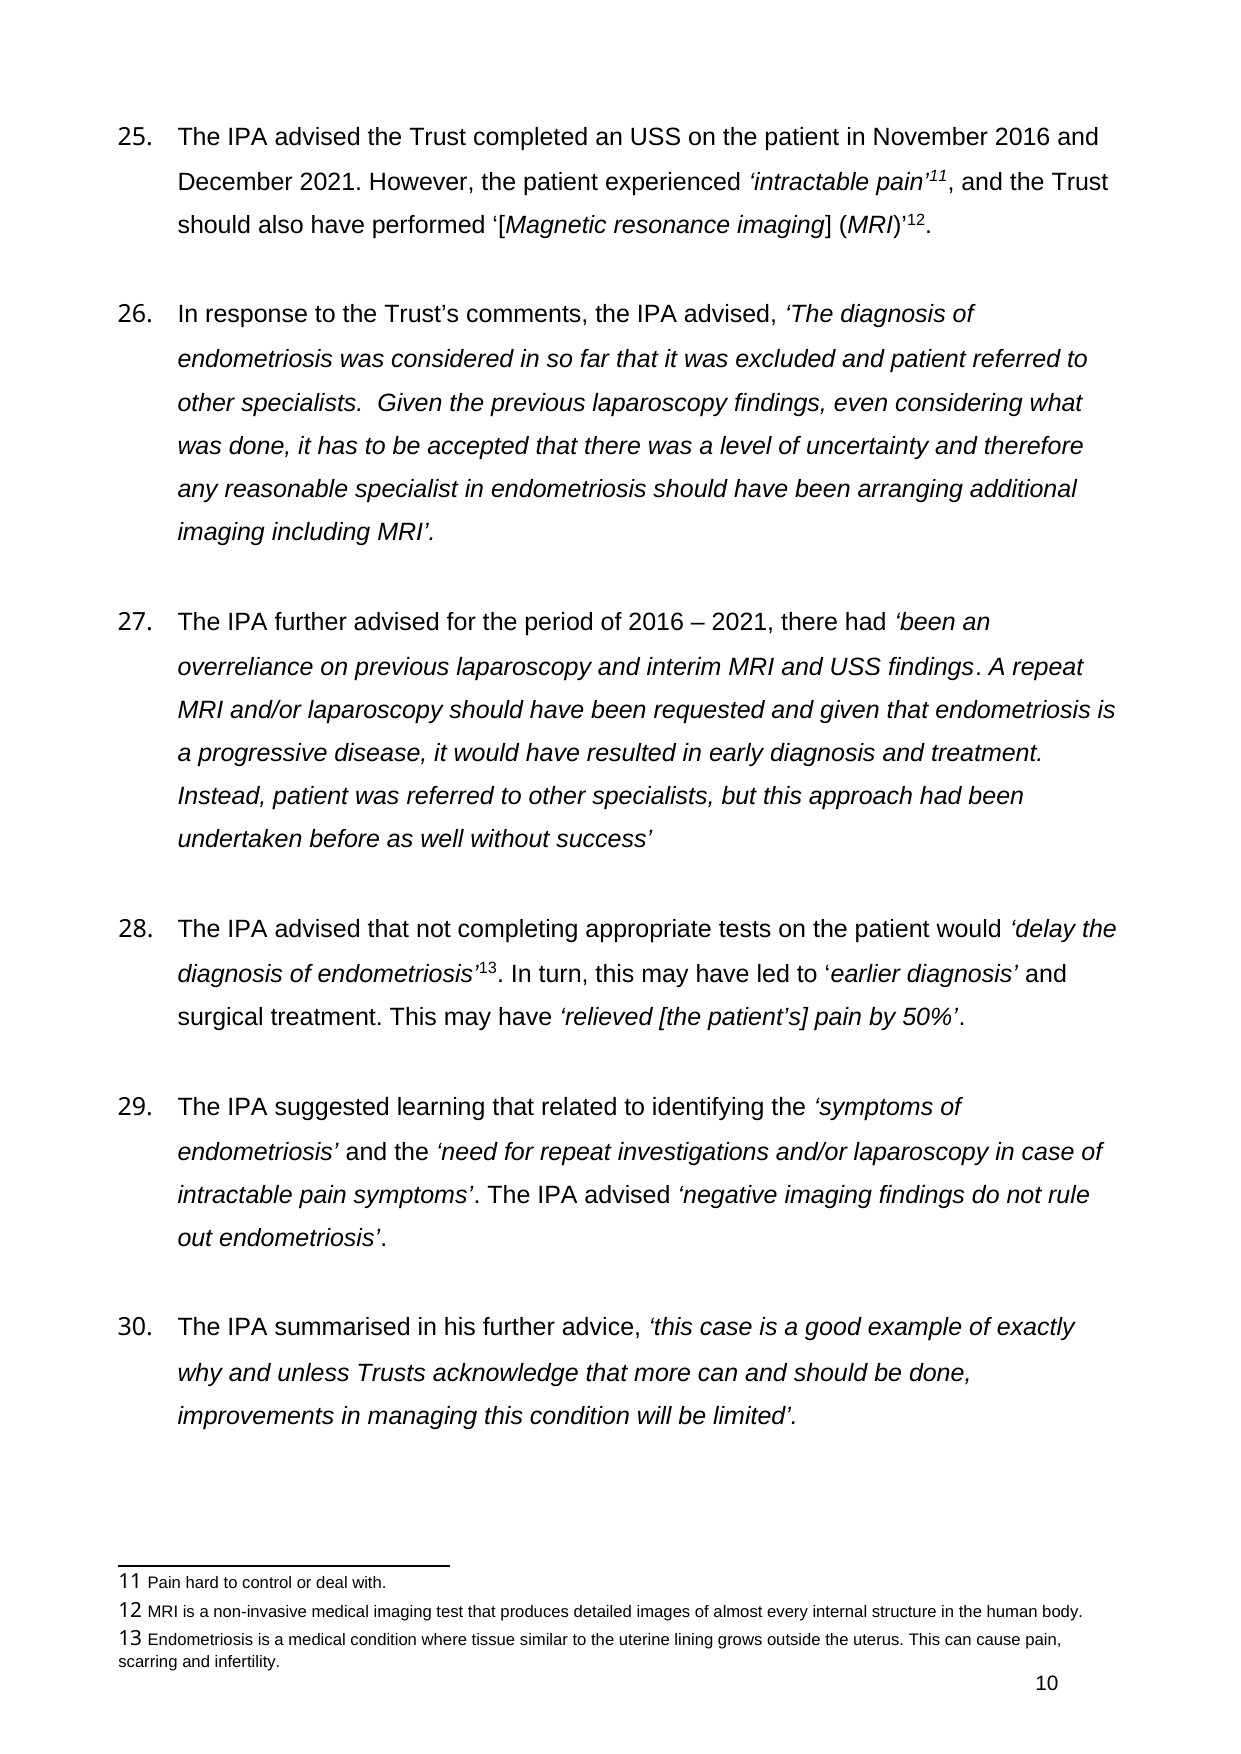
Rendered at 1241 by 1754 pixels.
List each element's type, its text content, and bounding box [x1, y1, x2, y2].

list The IPA advised that not completing appropriate tests on the patient would ‘delay the diagnosis of endometriosis’. In turn, this may have led to ‘earlier diagnosis’ and surgical treatment. This may have ‘relieved [the patient’s] pain by 50%’. [118, 910, 1122, 1031]
list The IPA summarised in his further advice, ‘this case is a good example of exactly why and unless Trusts acknowledge that more can and should be done, improvements in managing this condition will be limited’. [117, 1309, 1122, 1429]
list Pain hard to control or deal with. [118, 1566, 1122, 1595]
list In response to the Trust’s comments, the IPA advised, ‘The diagnosis of endometriosis was considered in so far that it was excluded and patient referred to other specialists. Given the previous laparoscopy findings, even considering what was done, it has to be accepted that there was a level of uncertainty and therefore any reasonable specialist in endometriosis should have been arranging additional imaging including MRI’. [117, 296, 1122, 546]
list The IPA further advised for the period of 2016 – 2021, there had ‘been an overreliance on previous laparoscopy and interim MRI and USS findings. A repeat MRI and/or laparoscopy should have been requested and given that endometriosis is a progressive disease, it would have resulted in early diagnosis and treatment. Instead, patient was referred to other specialists, but this approach had been undertaken before as well without success’ [117, 603, 1122, 853]
list The IPA advised the Trust completed an USS on the patient in November 2016 and December 2021. However, the patient experienced ‘intractable pain’, and the Trust should also have performed ‘[Magnetic resonance imaging] (MRI)’. [117, 118, 1122, 238]
list The IPA suggested learning that related to identifying the ‘symptoms of endometriosis’ and the ‘need for repeat investigations and/or laparoscopy in case of intractable pain symptoms’. The IPA advised ‘negative imaging findings do not rule out endometriosis’. [117, 1088, 1122, 1252]
list MRI is a non-invasive medical imaging test that produces detailed images of almost every internal structure in the human body. [118, 1595, 1122, 1623]
list Endometriosis is a medical condition where tissue similar to the uterine lining grows outside the uterus. This can cause pain, scarring and infertility. [118, 1623, 1122, 1671]
